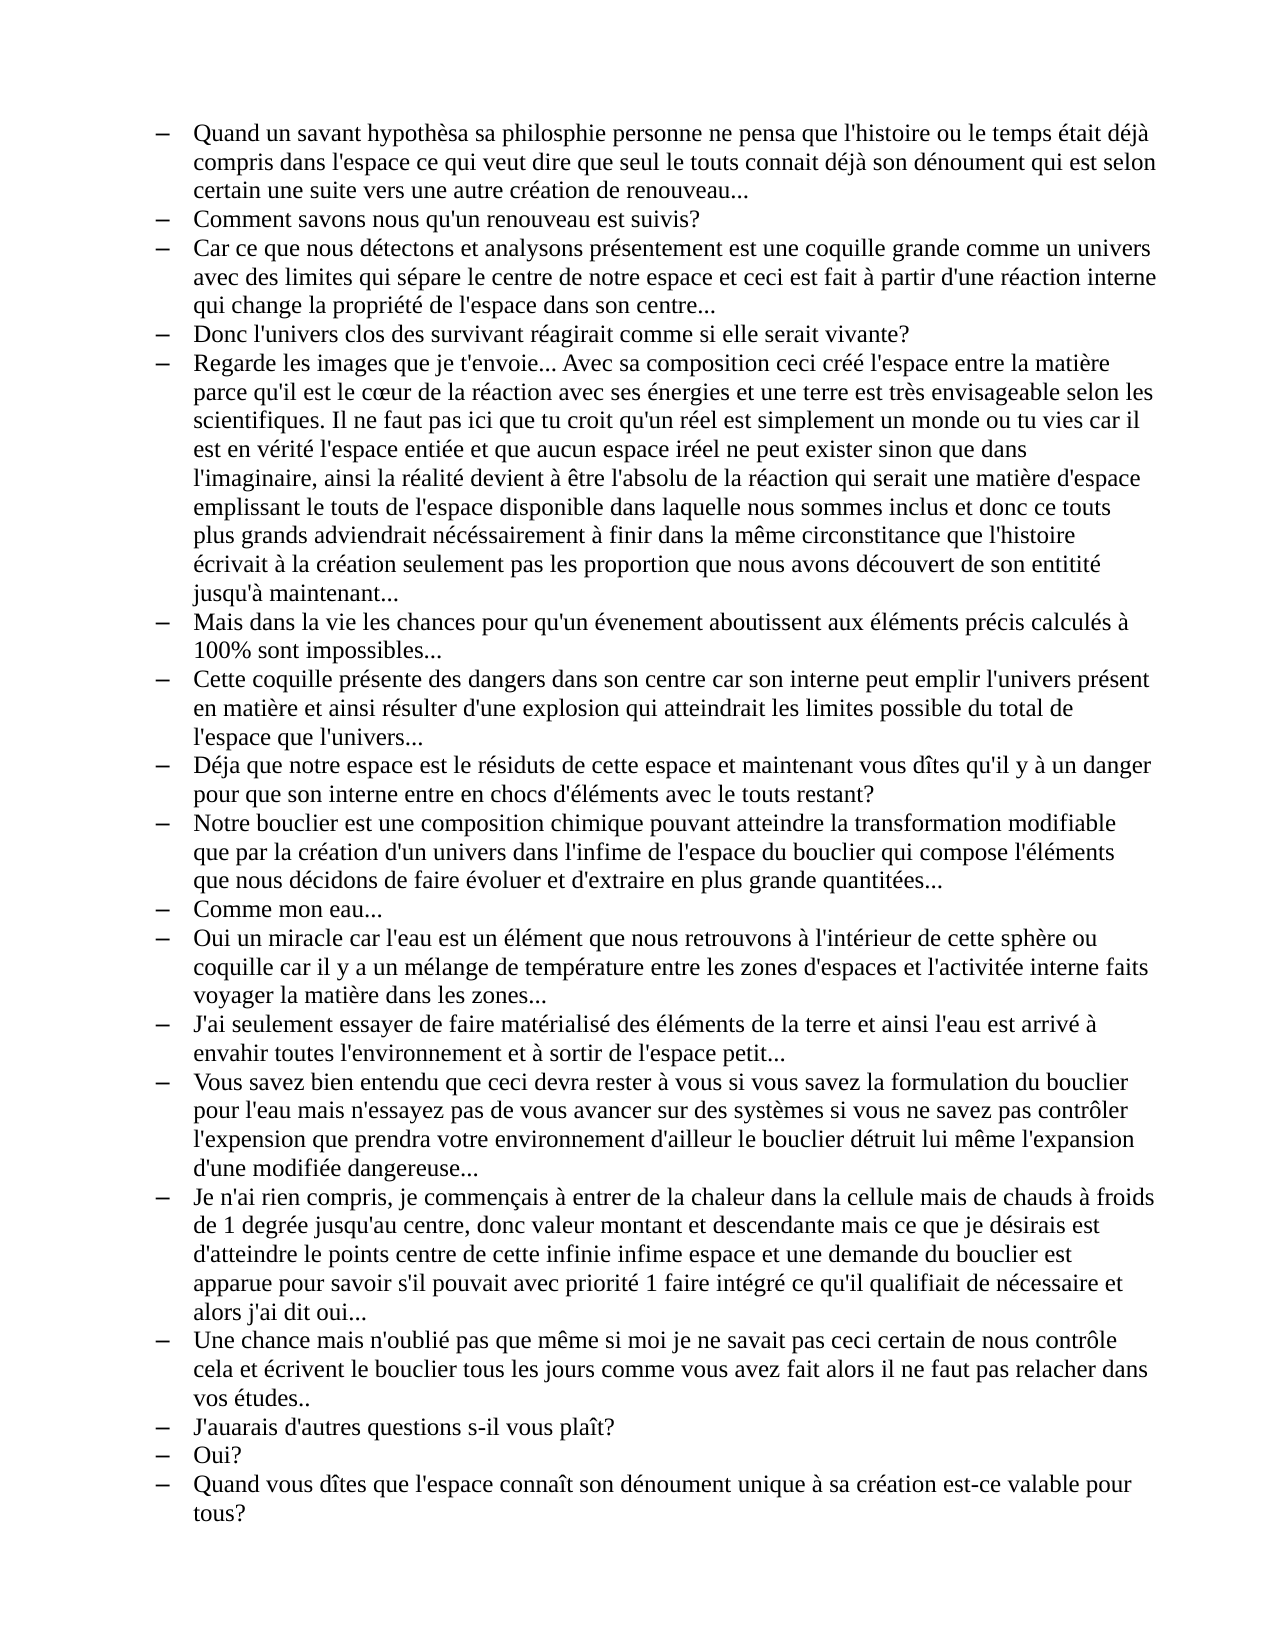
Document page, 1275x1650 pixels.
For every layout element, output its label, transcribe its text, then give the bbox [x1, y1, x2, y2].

list Car ce que nous détectons et analysons présentement est une coquille grande comme un univers avec des limites qui sépare le centre de notre espace et ceci est fait à partir d'une réaction interne qui change la propriété de l'espace dans son centre... [156, 233, 1157, 319]
list Notre bouclier est une composition chimique pouvant atteindre la transformation modifiable que par la création d'un univers dans l'infime de l'espace du bouclier qui compose l'éléments que nous décidons de faire évoluer et d'extraire en plus grande quantitées... [156, 808, 1157, 894]
list Je n'ai rien compris, je commençais à entrer de la chaleur dans la cellule mais de chauds à froids de 1 degrée jusqu'au centre, donc valeur montant et descendante mais ce que je désirais est d'atteindre le points centre de cette infinie infime espace et une demande du bouclier est apparue pour savoir s'il pouvait avec priorité 1 faire intégré ce qu'il qualifiait de nécessaire et alors j'ai dit oui... [156, 1182, 1157, 1326]
list Mais dans la vie les chances pour qu'un évenement aboutissent aux éléments précis calculés à 100% sont impossibles... [156, 607, 1157, 664]
list Une chance mais n'oublié pas que même si moi je ne savait pas ceci certain de nous contrôle cela et écrivent le bouclier tous les jours comme vous avez fait alors il ne faut pas relacher dans vos études.. [156, 1326, 1157, 1412]
list Oui un miracle car l'eau est un élément que nous retrouvons à l'intérieur de cette sphère ou coquille car il y a un mélange de température entre les zones d'espaces et l'activitée interne faits voyager la matière dans les zones... [156, 923, 1157, 1009]
list Quand vous dîtes que l'espace connaît son dénoument unique à sa création est-ce valable pour tous? [156, 1469, 1157, 1527]
list Cette coquille présente des dangers dans son centre car son interne peut emplir l'univers présent en matière et ainsi résulter d'une explosion qui atteindrait les limites possible du total de l'espace que l'univers... [156, 664, 1157, 751]
list Comme mon eau... [156, 894, 1157, 923]
list J'auarais d'autres questions s-il vous plaît? [156, 1412, 1157, 1441]
list J'ai seulement essayer de faire matérialisé des éléments de la terre et ainsi l'eau est arrivé à envahir toutes l'environnement et à sortir de l'espace petit... [156, 1009, 1157, 1067]
list Donc l'univers clos des survivant réagirait comme si elle serait vivante? [156, 319, 1157, 348]
list Comment savons nous qu'un renouveau est suivis? [156, 204, 1157, 233]
list Déja que notre espace est le résiduts de cette espace et maintenant vous dîtes qu'il y à un danger pour que son interne entre en chocs d'éléments avec le touts restant? [156, 751, 1157, 808]
list Regarde les images que je t'envoie... Avec sa composition ceci créé l'espace entre la matière parce qu'il est le cœur de la réaction avec ses énergies et une terre est très envisageable selon les scientifiques. Il ne faut pas ici que tu croit qu'un réel est simplement un monde ou tu vies car il est en vérité l'espace entiée et que aucun espace iréel ne peut exister sinon que dans l'imaginaire, ainsi la réalité devient à être l'absolu de la réaction qui serait une matière d'espace emplissant le touts de l'espace disponible dans laquelle nous sommes inclus et donc ce touts plus grands adviendrait nécéssairement à finir dans la même circonstitance que l'histoire écrivait à la création seulement pas les proportion que nous avons découvert de son entitité jusqu'à maintenant... [156, 348, 1157, 607]
list Quand un savant hypothèsa sa philosphie personne ne pensa que l'histoire ou le temps était déjà compris dans l'espace ce qui veut dire que seul le touts connait déjà son dénoument qui est selon certain une suite vers une autre création de renouveau... [156, 118, 1157, 204]
list Vous savez bien entendu que ceci devra rester à vous si vous savez la formulation du bouclier pour l'eau mais n'essayez pas de vous avancer sur des systèmes si vous ne savez pas contrôler l'expension que prendra votre environnement d'ailleur le bouclier détruit lui même l'expansion d'une modifiée dangereuse... [156, 1067, 1157, 1182]
list Oui? [156, 1441, 1157, 1469]
